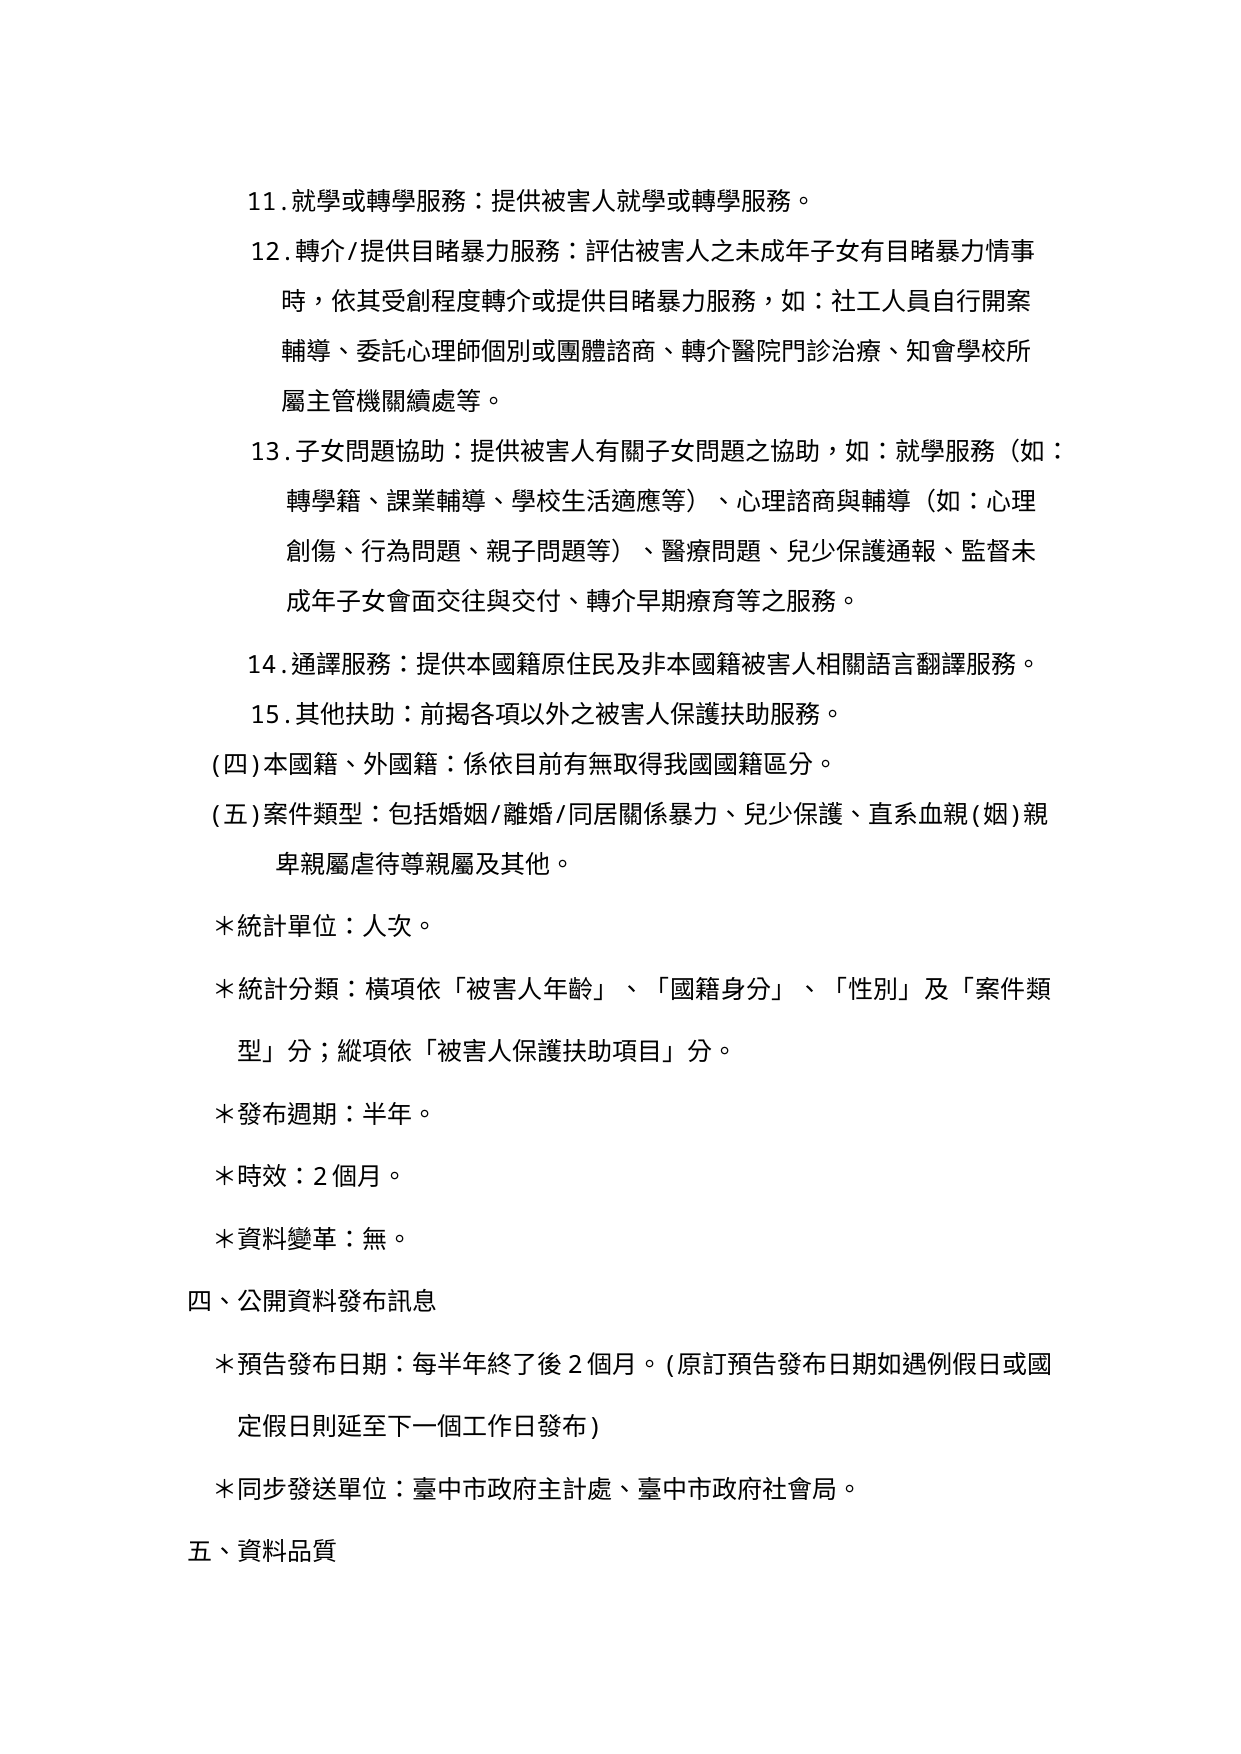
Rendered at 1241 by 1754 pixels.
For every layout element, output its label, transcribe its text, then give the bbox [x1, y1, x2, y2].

text ＊資料變革：無。 [212, 1196, 1053, 1258]
text ＊預告發布日期：每半年終了後2個月。(原訂預告發布日期如遇例假日或國定假日則延至下一個工作日發布) [212, 1321, 1053, 1446]
text (五)案件類型：包括婚姻/離婚/同居關係暴力、兒少保護、直系血親(姻)親卑親屬虐待尊親屬及其他。 [208, 783, 1053, 883]
text ＊統計分類：橫項依「被害人年齡」、「國籍身分」、「性別」及「案件類型」分；縱項依「被害人保護扶助項目」分。 [212, 946, 1053, 1071]
text 12.轉介/提供目睹暴力服務：評估被害人之未成年子女有目睹暴力情事時，依其受創程度轉介或提供目睹暴力服務，如：社工人員自行開案輔導、委託心理師個別或團體諮商、轉介醫院門診治療、知會學校所屬主管機關續處等。 [250, 221, 1053, 421]
text (四)本國籍、外國籍：係依目前有無取得我國國籍區分。 [208, 733, 1053, 783]
text ＊時效：2個月。 [212, 1133, 1053, 1196]
text 14.通譯服務：提供本國籍原住民及非本國籍被害人相關語言翻譯服務。 [187, 621, 1053, 683]
text ＊發布週期：半年。 [212, 1071, 1053, 1133]
text 15.其他扶助：前揭各項以外之被害人保護扶助服務。 [250, 683, 1053, 733]
text 11.就學或轉學服務：提供被害人就學或轉學服務。 [187, 158, 1053, 221]
text 13.子女問題協助：提供被害人有關子女問題之協助，如：就學服務（如：轉學籍、課業輔導、學校生活適應等）、心理諮商與輔導（如：心理創傷、行為問題、親子問題等）、醫療問題、兒少保護通報、監督未成年子女會面交往與交付、轉介早期療育等之服務。 [250, 421, 1053, 621]
text 四、公開資料發布訊息 [187, 1258, 1053, 1321]
text 五、資料品質 [187, 1508, 1053, 1571]
text ＊同步發送單位：臺中市政府主計處、臺中市政府社會局。 [212, 1446, 1053, 1508]
text ＊統計單位：人次。 [212, 883, 1053, 946]
